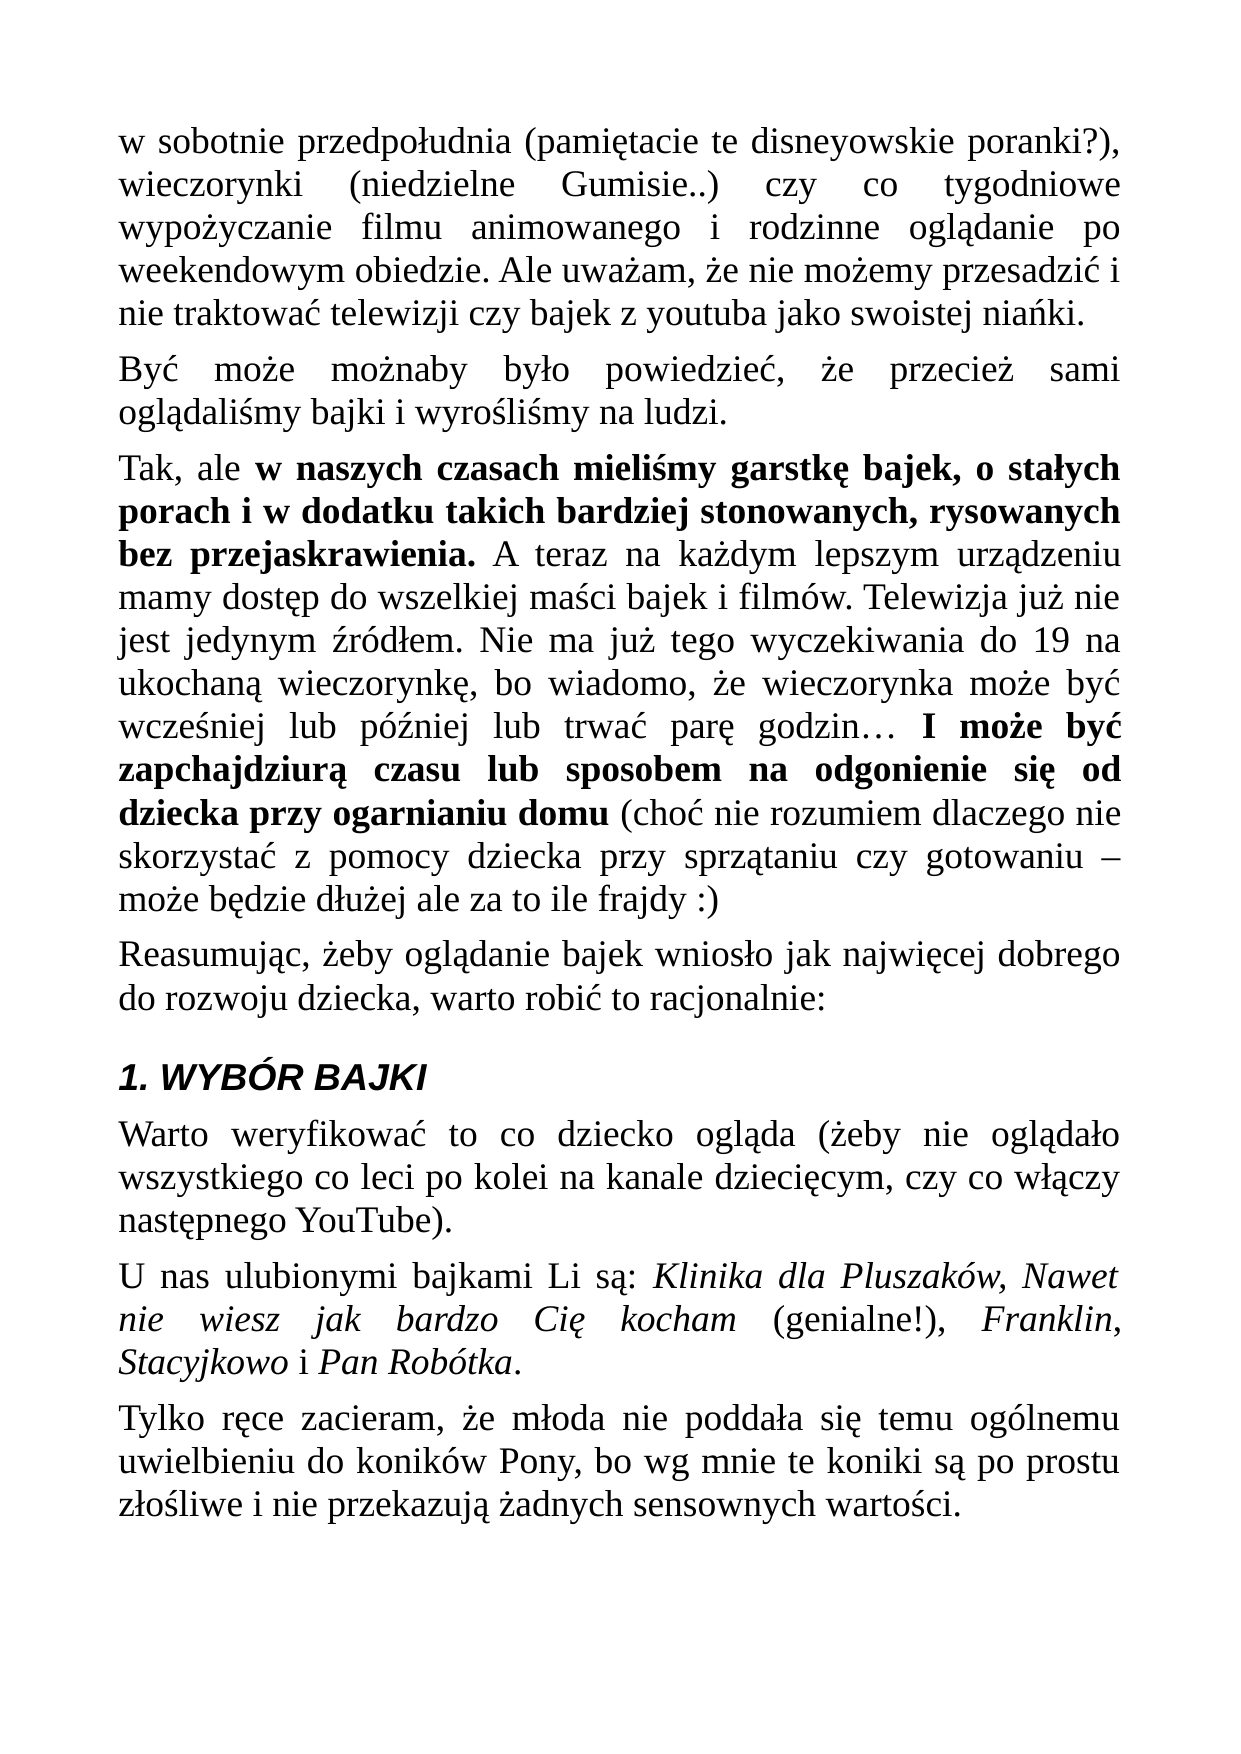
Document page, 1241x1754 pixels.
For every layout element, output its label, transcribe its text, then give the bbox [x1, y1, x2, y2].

text U nas ulubionymi bajkami Li są: Klinika dla Pluszaków, Nawet nie wiesz jak bardzo Cię kocham (genialne!), Franklin, Stacyjkowo i Pan Robótka. [118, 1253, 1122, 1382]
text Tylko ręce zacieram, że młoda nie poddała się temu ogólnemu uwielbieniu do koników Pony, bo wg mnie te koniki są po prostu złośliwe i nie przekazują żadnych sensownych wartości. [118, 1395, 1122, 1524]
text w sobotnie przedpołudnia (pamiętacie te disneyowskie poranki?), wieczorynki (niedzielne Gumisie..) czy co tygodniowe wypożyczanie filmu animowanego i rodzinne oglądanie po weekendowym obiedzie. Ale uważam, że nie możemy przesadzić i nie traktować telewizji czy bajek z youtuba jako swoistej niańki. [118, 118, 1122, 334]
text Być może możnaby było powiedzieć, że przecież sami oglądaliśmy bajki i wyrośliśmy na ludzi. [118, 346, 1122, 432]
text Tak, ale w naszych czasach mieliśmy garstkę bajek, o stałych porach i w dodatku takich bardziej stonowanych, rysowanych bez przejaskrawienia. A teraz na każdym lepszym urządzeniu mamy dostęp do wszelkiej maści bajek i filmów. Telewizja już nie jest jedynym źródłem. Nie ma już tego wyczekiwania do 19 na ukochaną wieczorynkę, bo wiadomo, że wieczorynka może być wcześniej lub później lub trwać parę godzin… I może być zapchajdziurą czasu lub sposobem na odgonienie się od dziecka przy ogarnianiu domu (choć nie rozumiem dlaczego nie skorzystać z pomocy dziecka przy sprzątaniu czy gotowaniu – może będzie dłużej ale za to ile frajdy :) [118, 445, 1122, 919]
subtitle 1. WYBÓR BAJKI [118, 1056, 1122, 1099]
text Warto weryfikować to co dziecko ogląda (żeby nie oglądało wszystkiego co leci po kolei na kanale dziecięcym, czy co włączy następnego YouTube). [118, 1111, 1122, 1241]
text Reasumując, żeby oglądanie bajek wniosło jak najwięcej dobrego do rozwoju dziecka, warto robić to racjonalnie: [118, 932, 1122, 1018]
